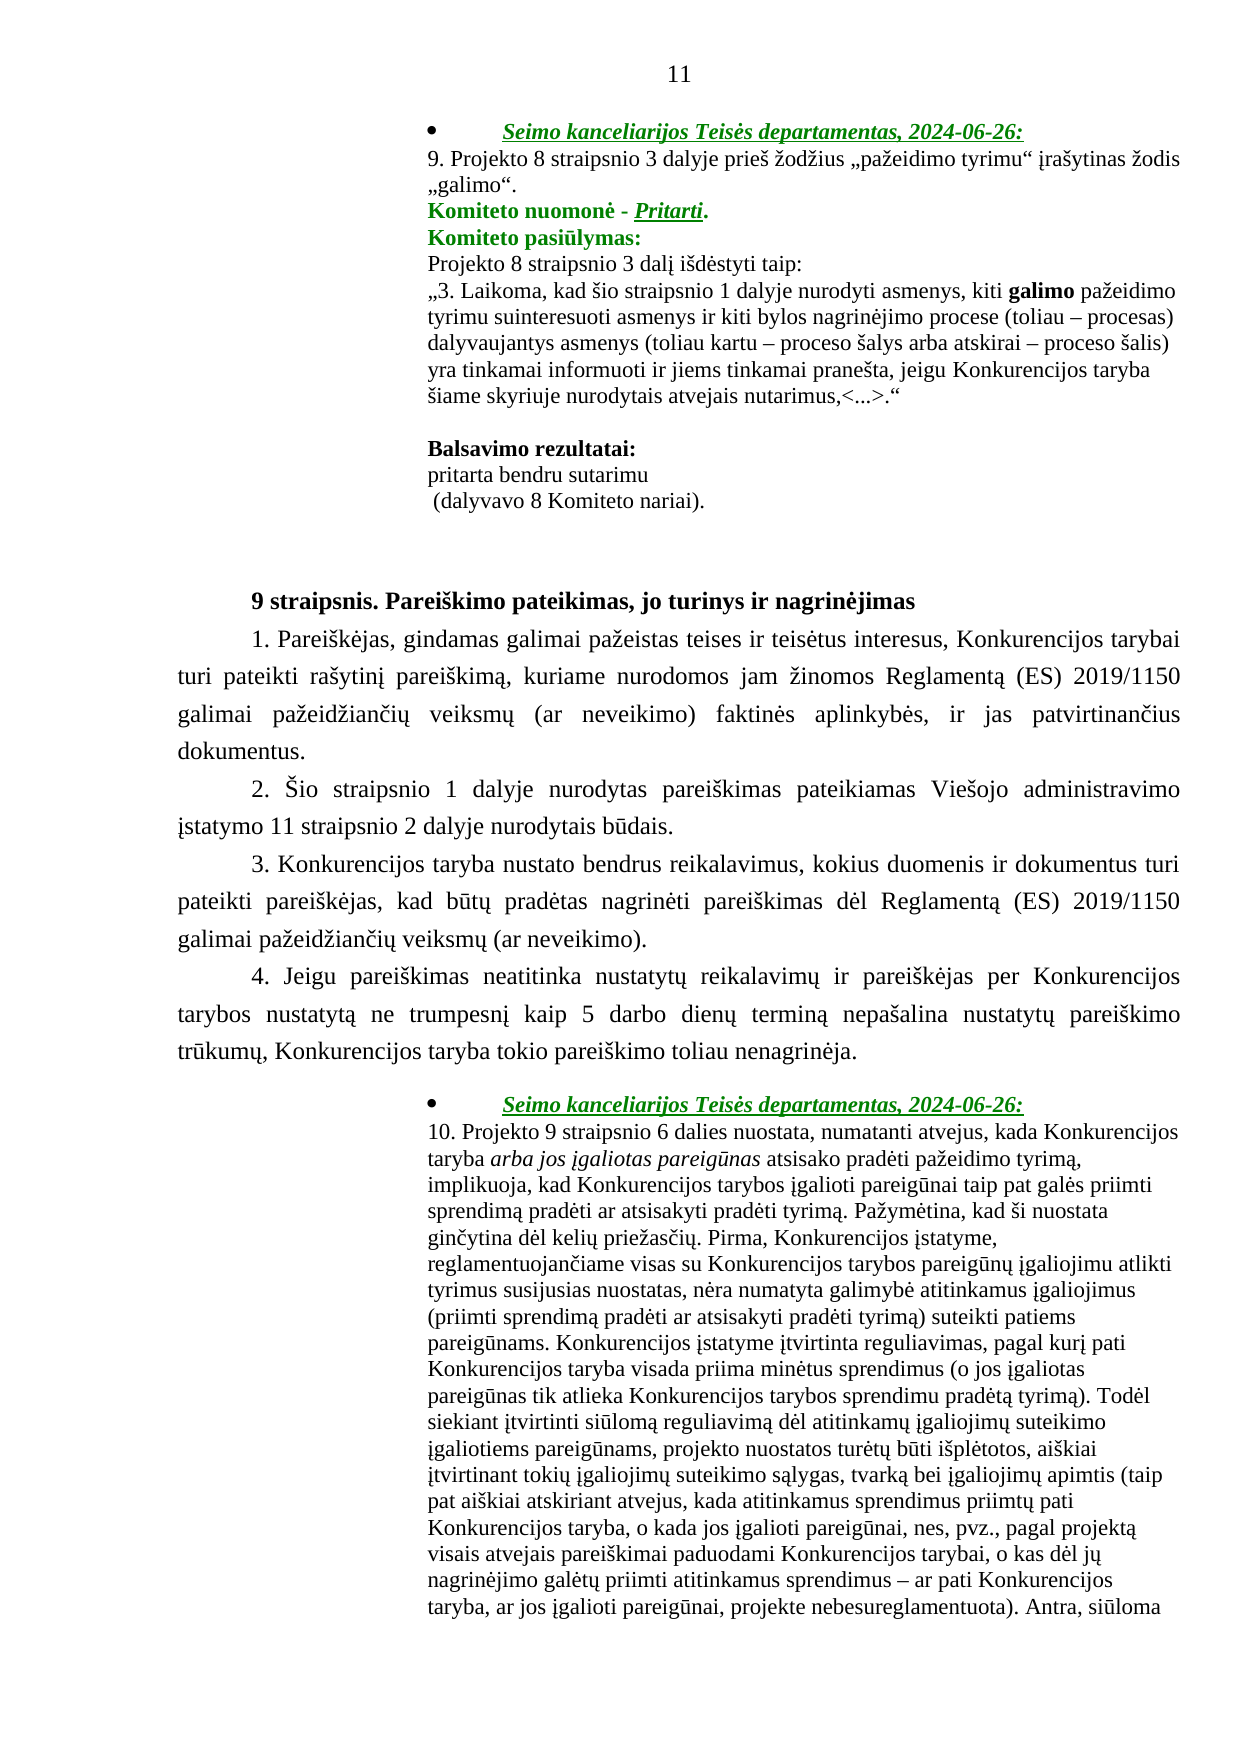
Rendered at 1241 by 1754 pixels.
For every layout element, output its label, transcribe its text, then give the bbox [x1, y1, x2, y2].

text 9. Projekto 8 straipsnio 3 dalyje prieš žodžius „pažeidimo tyrimu“ įrašytinas žodis „galimo“. [427, 145, 1181, 198]
text 10. Projekto 9 straipsnio 6 dalies nuostata, numatanti atvejus, kada Konkurencijos taryba arba jos įgaliotas pareigūnas atsisako pradėti pažeidimo tyrimą, implikuoja, kad Konkurencijos tarybos įgalioti pareigūnai taip pat galės priimti sprendimą pradėti ar atsisakyti pradėti tyrimą. Pažymėtina, kad ši nuostata ginčytina dėl kelių priežasčių. Pirma, Konkurencijos įstatyme, reglamentuojančiame visas su Konkurencijos tarybos pareigūnų įgaliojimu atlikti tyrimus susijusias nuostatas, nėra numatyta galimybė atitinkamus įgaliojimus (priimti sprendimą pradėti ar atsisakyti pradėti tyrimą) suteikti patiems pareigūnams. Konkurencijos įstatyme įtvirtinta reguliavimas, pagal kurį pati Konkurencijos taryba visada priima minėtus sprendimus (o jos įgaliotas pareigūnas tik atlieka Konkurencijos tarybos sprendimu pradėtą tyrimą). Todėl siekiant įtvirtinti siūlomą reguliavimą dėl atitinkamų įgaliojimų suteikimo įgaliotiems pareigūnams, projekto nuostatos turėtų būti išplėtotos, aiškiai įtvirtinant tokių įgaliojimų suteikimo sąlygas, tvarką bei įgaliojimų apimtis (taip pat aiškiai atskiriant atvejus, kada atitinkamus sprendimus priimtų pati Konkurencijos taryba, o kada jos įgalioti pareigūnai, nes, pvz., pagal projektą visais atvejais pareiškimai paduodami Konkurencijos tarybai, o kas dėl jų nagrinėjimo galėtų priimti atitinkamus sprendimus – ar pati Konkurencijos taryba, ar jos įgalioti pareigūnai, projekte nebesureglamentuota). Antra, siūloma [427, 1118, 1181, 1619]
text „3. Laikoma, kad šio straipsnio 1 dalyje nurodyti asmenys, kiti galimo pažeidimo tyrimu suinteresuoti asmenys ir kiti bylos nagrinėjimo procese (toliau – procesas) dalyvaujantys asmenys (toliau kartu – proceso šalys arba atskirai – proceso šalis) yra tinkamai informuoti ir jiems tinkamai pranešta, jeigu Konkurencijos taryba šiame skyriuje nurodytais atvejais nutarimus,<...>.“ [427, 277, 1181, 408]
list 4. Jeigu pareiškimas neatitinka nustatytų reikalavimų ir pareiškėjas per Konkurencijos tarybos nustatytą ne trumpesnį kaip 5 darbo dienų terminą nepašalina nustatytų pareiškimo trūkumų, Konkurencijos taryba tokio pareiškimo toliau nenagrinėja. [177, 953, 1181, 1065]
list 1. Pareiškėjas, gindamas galimai pažeistas teises ir teisėtus interesus, Konkurencijos tarybai turi pateikti rašytinį pareiškimą, kuriame nurodomos jam žinomos Reglamentą (ES) 2019/1150 galimai pažeidžiančių veiksmų (ar neveikimo) faktinės aplinkybės, ir jas patvirtinančius dokumentus. [177, 615, 1181, 765]
list 9 straipsnis. Pareiškimo pateikimas, jo turinys ir nagrinėjimas [177, 578, 1181, 615]
text pritarta bendru sutarimu [427, 461, 1181, 487]
text Komiteto nuomonė - Pritarti. [427, 198, 1181, 224]
list Seimo kanceliarijos Teisės departamentas, 2024-06-26: [427, 118, 1181, 145]
list Seimo kanceliarijos Teisės departamentas, 2024-06-26: [427, 1092, 1181, 1118]
list 2. Šio straipsnio 1 dalyje nurodytas pareiškimas pateikiamas Viešojo administravimo įstatymo 11 straipsnio 2 dalyje nurodytais būdais. [177, 765, 1181, 840]
text Balsavimo rezultatai: [427, 435, 1181, 461]
text (dalyvavo 8 Komiteto nariai). [427, 487, 1181, 514]
list 3. Konkurencijos taryba nustato bendrus reikalavimus, kokius duomenis ir dokumentus turi pateikti pareiškėjas, kad būtų pradėtas nagrinėti pareiškimas dėl Reglamentą (ES) 2019/1150 galimai pažeidžiančių veiksmų (ar neveikimo). [177, 840, 1181, 953]
text Projekto 8 straipsnio 3 dalį išdėstyti taip: [427, 250, 1181, 277]
list Komiteto pasiūlymas: [427, 224, 1181, 250]
